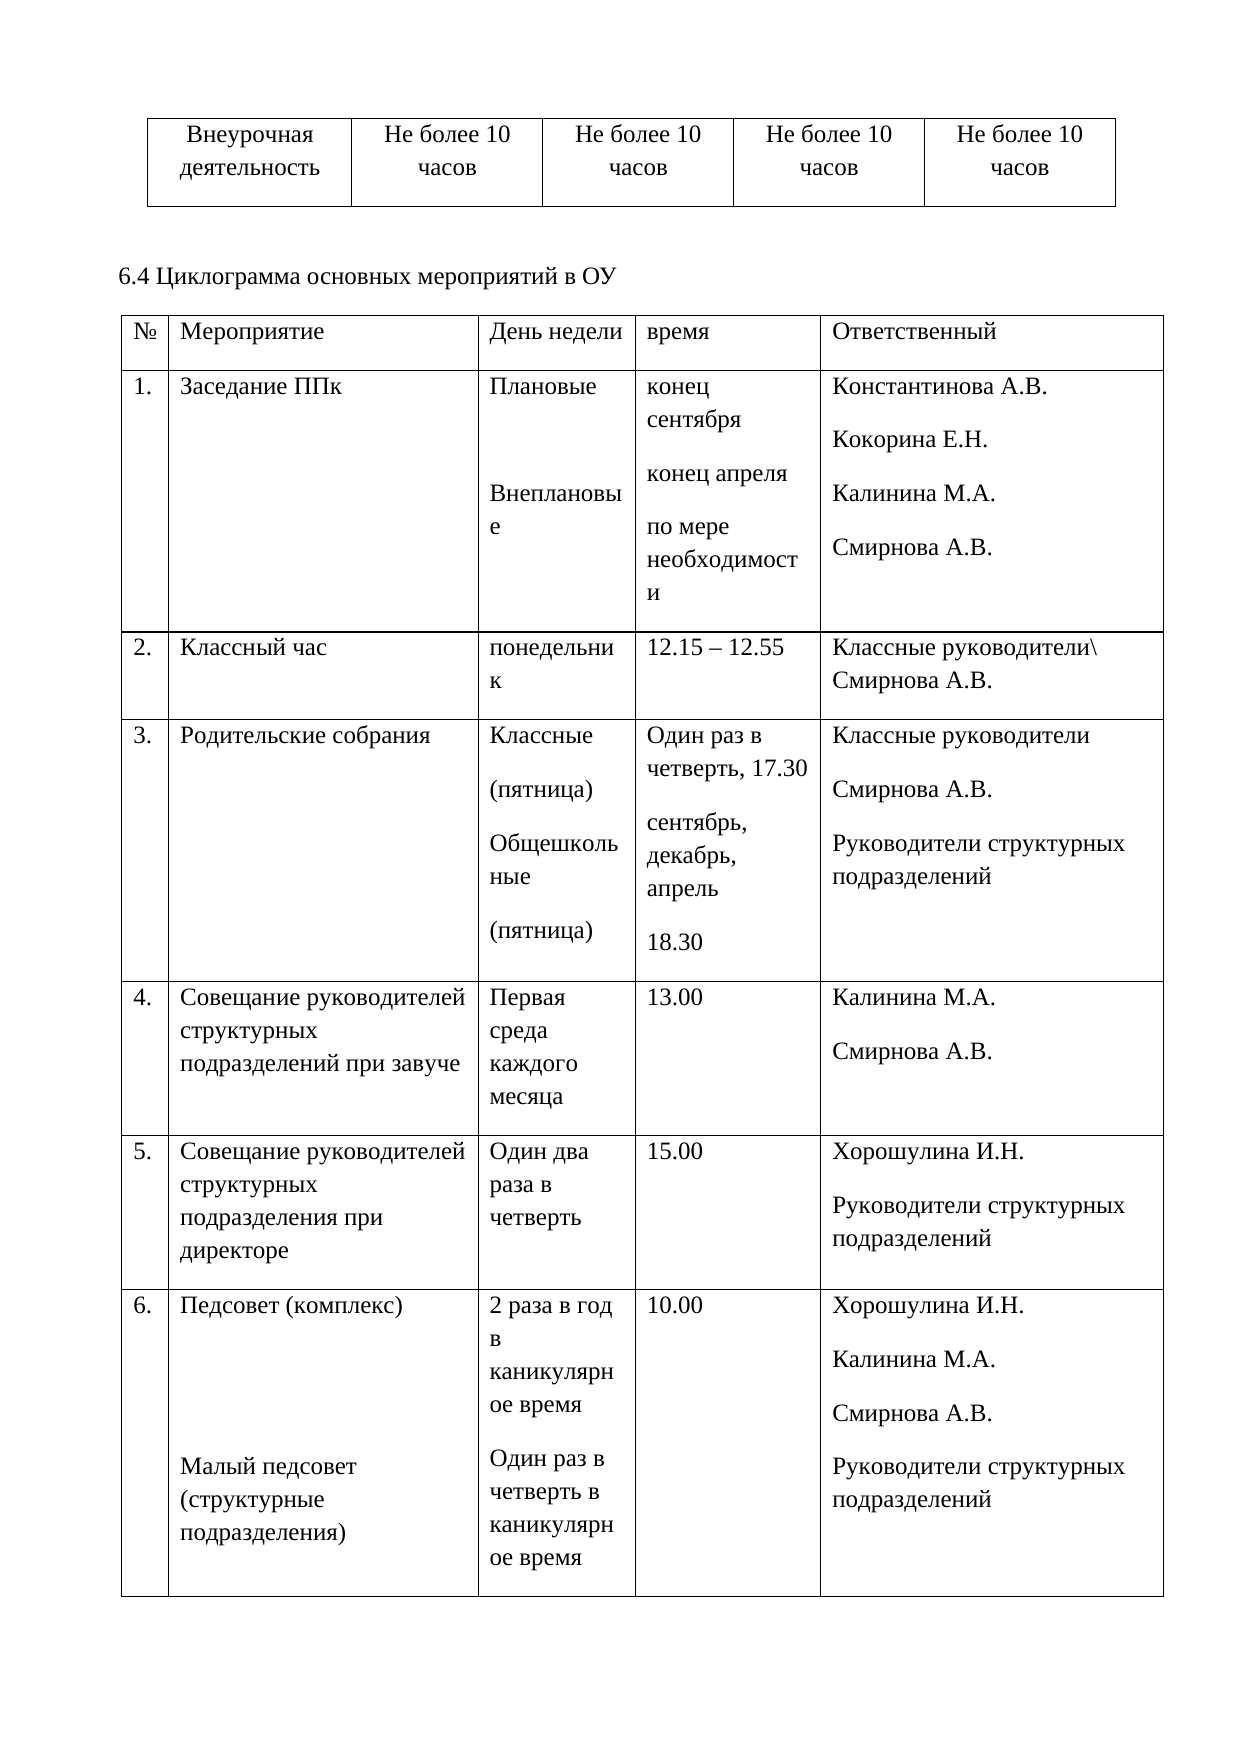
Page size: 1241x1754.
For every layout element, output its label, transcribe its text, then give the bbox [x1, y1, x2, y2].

table_cell Не более 10 часов [352, 119, 542, 206]
table_header время [636, 316, 820, 370]
table_cell 5. [122, 1136, 168, 1289]
table_cell Классные руководители\Смирнова А.В. [821, 633, 1163, 719]
table_cell Классный час [169, 633, 478, 719]
table_cell 10.00 [636, 1290, 820, 1596]
table_cell Заседание ППк [169, 371, 478, 631]
table_cell Совещание руководителей структурных подразделения при директоре [169, 1136, 478, 1289]
table_cell Родительские собрания [169, 720, 478, 981]
table_cell 4. [122, 982, 168, 1135]
table_cell 15.00 [636, 1136, 820, 1289]
table_cell Константинова А.В. Кокорина Е.Н. Калинина М.А. Смирнова А.В. [821, 371, 1163, 631]
table_cell 6. [122, 1290, 168, 1596]
table_cell 12.15 – 12.55 [636, 633, 820, 719]
table_cell Один раз в четверть, 17.30 сентябрь, декабрь, апрель 18.30 [636, 720, 820, 981]
table_cell Классные руководители Смирнова А.В. Руководители структурных подразделений [821, 720, 1163, 981]
table_cell Внеурочная деятельность [148, 119, 351, 206]
table_cell Один два раза в четверть [479, 1136, 635, 1289]
table_cell Классные (пятница) Общешкольные (пятница) [479, 720, 635, 981]
table_cell Педсовет (комплекс) Малый педсовет (структурные подразделения) [169, 1290, 478, 1596]
table_cell Не более 10 часов [734, 119, 924, 206]
table_header День недели [479, 316, 635, 370]
table_cell Не более 10 часов [925, 119, 1115, 206]
table_cell 2. [122, 633, 168, 719]
table_cell 3. [122, 720, 168, 981]
table_cell Хорошулина И.Н. Руководители структурных подразделений [821, 1136, 1163, 1289]
table_cell Первая среда каждого месяца [479, 982, 635, 1135]
table_cell конец сентября конец апреля по мере необходимости [636, 371, 820, 631]
table_cell Хорошулина И.Н. Калинина М.А. Смирнова А.В. Руководители структурных подразделений [821, 1290, 1163, 1596]
text 6.4 Циклограмма основных мероприятий в ОУ [118, 261, 1122, 290]
table_cell понедельник [479, 633, 635, 719]
table_cell Плановые Внеплановые [479, 371, 635, 631]
table_header Ответственный [821, 316, 1163, 370]
table_cell Не более 10 часов [543, 119, 733, 206]
table_cell 13.00 [636, 982, 820, 1135]
table_cell 1. [122, 371, 168, 631]
table_cell Совещание руководителей структурных подразделений при завуче [169, 982, 478, 1135]
table_cell Калинина М.А. Смирнова А.В. [821, 982, 1163, 1135]
table_header Мероприятие [169, 316, 478, 370]
table_header № [122, 316, 168, 370]
table_cell 2 раза в год в каникулярное время Один раз в четверть в каникулярное время [479, 1290, 635, 1596]
